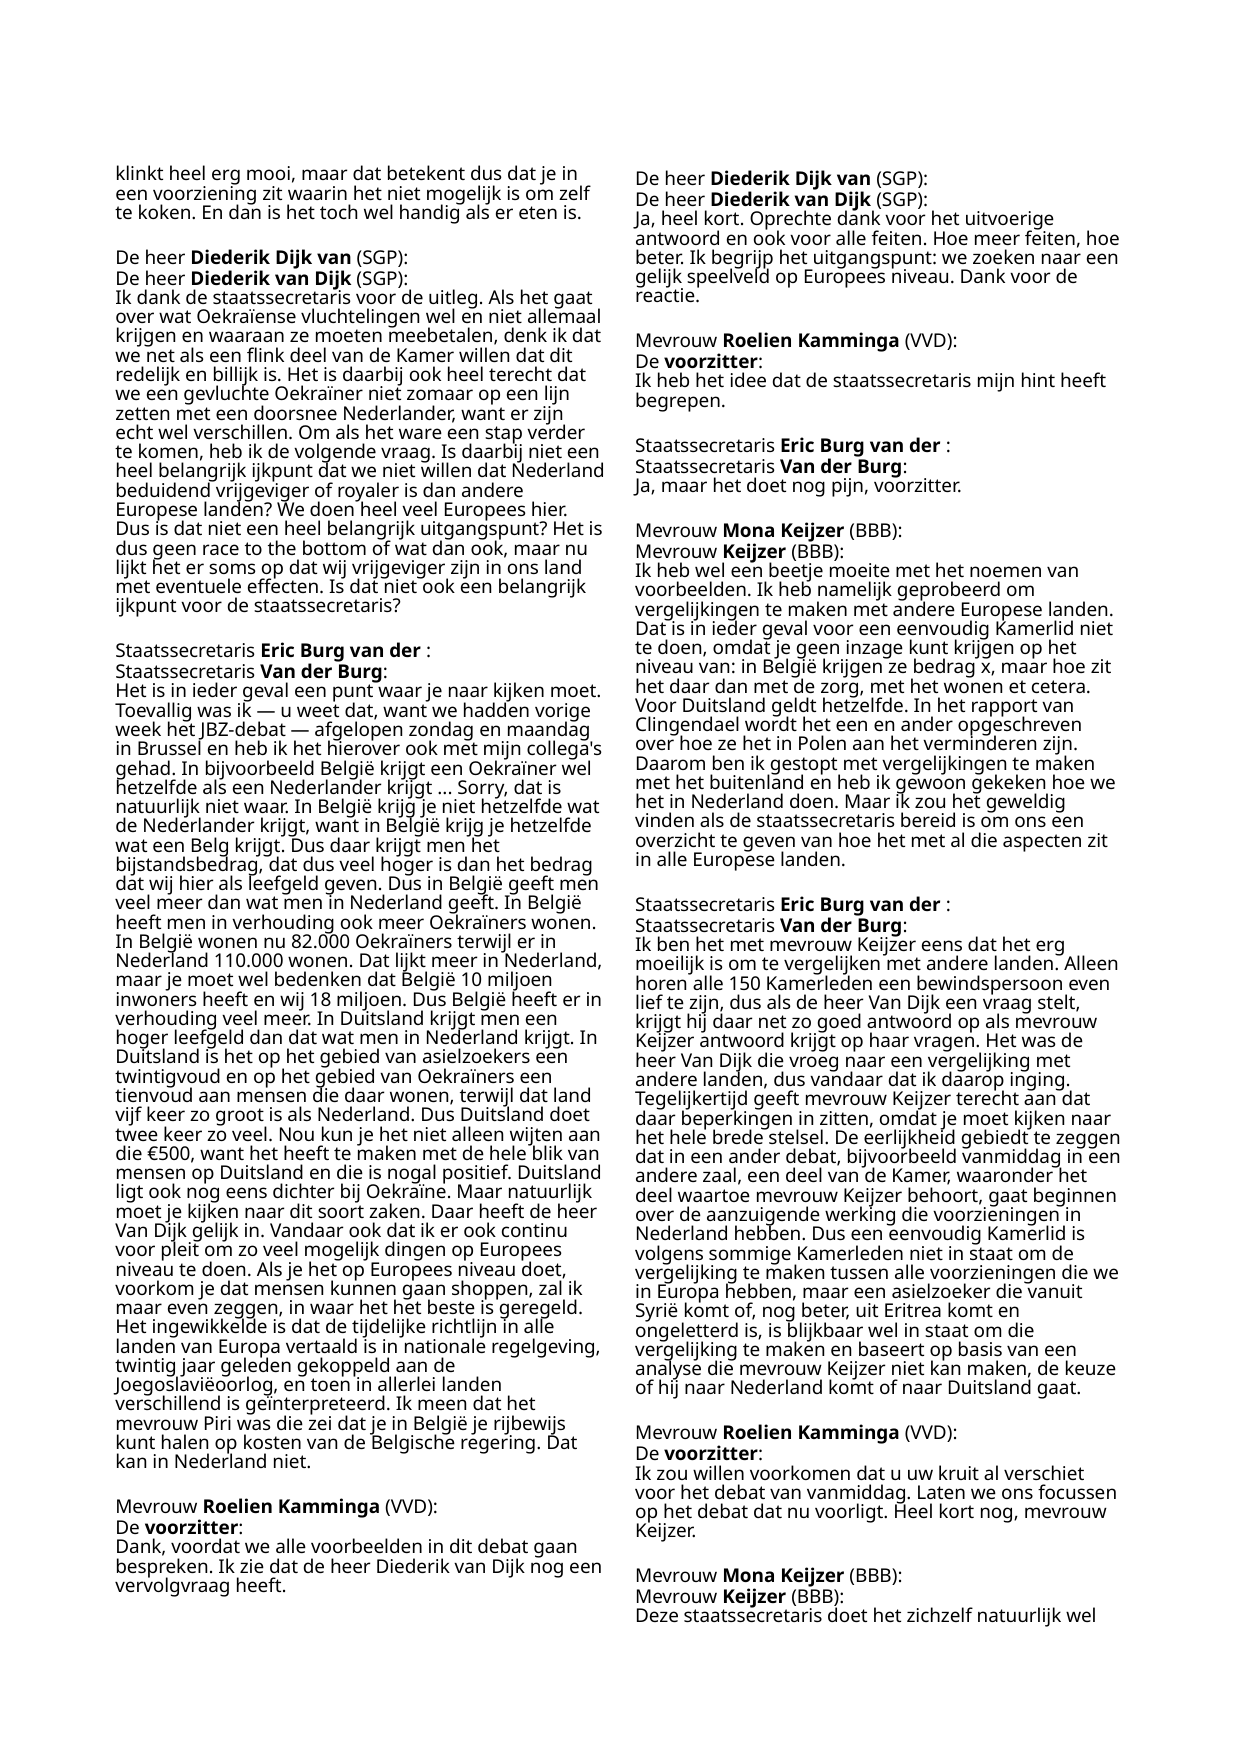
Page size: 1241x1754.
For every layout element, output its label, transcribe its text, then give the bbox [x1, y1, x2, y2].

text De heer Diederik Dijk van (SGP): [635, 165, 1125, 191]
text Ik heb wel een beetje moeite met het noemen van voorbeelden. Ik heb namelijk geprobeerd om vergelijkingen te maken met andere Europese landen. Dat is in ieder geval voor een eenvoudig Kamerlid niet te doen, omdat je geen inzage kunt krijgen op het niveau van: in België krijgen ze bedrag x, maar hoe zit het daar dan met de zorg, met het wonen et cetera. Voor Duitsland geldt hetzelfde. In het rapport van Clingendael wordt het een en ander opgeschreven over hoe ze het in Polen aan het verminderen zijn. Daarom ben ik gestopt met vergelijkingen te maken met het buitenland en heb ik gewoon gekeken hoe we het in Nederland doen. Maar ik zou het geweldig vinden als de staatssecretaris bereid is om ons een overzicht te geven van hoe het met al die aspecten zit in alle Europese landen. [635, 562, 1125, 870]
text Ik heb het idee dat de staatssecretaris mijn hint heeft begrepen. [635, 372, 1125, 411]
text Ja, maar het doet nog pijn, voorzitter. [635, 477, 1125, 496]
text klinkt heel erg mooi, maar dat betekent dus dat je in een voorziening zit waarin het niet mogelijk is om zelf te koken. En dan is het toch wel handig als er eten is. [115, 165, 605, 223]
text Ja, heel kort. Oprechte dank voor het uitvoerige antwoord en ook voor alle feiten. Hoe meer feiten, hoe beter. Ik begrijp het uitgangspunt: we zoeken naar een gelijk speelveld op Europees niveau. Dank voor de reactie. [635, 210, 1125, 307]
text Mevrouw Roelien Kamminga (VVD): [115, 1493, 605, 1519]
text Mevrouw Roelien Kamminga (VVD): [635, 1419, 1125, 1445]
text Mevrouw Roelien Kamminga (VVD): [635, 327, 1125, 353]
text Mevrouw Mona Keijzer (BBB): [635, 1562, 1125, 1588]
text Staatssecretaris Eric Burg van der : [635, 891, 1125, 917]
text De voorzitter: [635, 353, 1125, 372]
text Het is in ieder geval een punt waar je naar kijken moet. Toevallig was ik — u weet dat, want we hadden vorige week het JBZ-debat — afgelopen zondag en maandag in Brussel en heb ik het hierover ook met mijn collega's gehad. In bijvoorbeeld België krijgt een Oekraïner wel hetzelfde als een Nederlander krijgt ... Sorry, dat is natuurlijk niet waar. In België krijg je niet hetzelfde wat de Nederlander krijgt, want in België krijg je hetzelfde wat een Belg krijgt. Dus daar krijgt men het bijstandsbedrag, dat dus veel hoger is dan het bedrag dat wij hier als leefgeld geven. Dus in België geeft men veel meer dan wat men in Nederland geeft. In België heeft men in verhouding ook meer Oekraïners wonen. In België wonen nu 82.000 Oekraïners terwijl er in Nederland 110.000 wonen. Dat lijkt meer in Nederland, maar je moet wel bedenken dat België 10 miljoen inwoners heeft en wij 18 miljoen. Dus België heeft er in verhouding veel meer. In Duitsland krijgt men een hoger leefgeld dan dat wat men in Nederland krijgt. In Duitsland is het op het gebied van asielzoekers een twintigvoud en op het gebied van Oekraïners een tienvoud aan mensen die daar wonen, terwijl dat land vijf keer zo groot is als Nederland. Dus Duitsland doet twee keer zo veel. Nou kun je het niet alleen wijten aan die €500, want het heeft te maken met de hele blik van mensen op Duitsland en die is nogal positief. Duitsland ligt ook nog eens dichter bij Oekraïne. Maar natuurlijk moet je kijken naar dit soort zaken. Daar heeft de heer Van Dijk gelijk in. Vandaar ook dat ik er ook continu voor pleit om zo veel mogelijk dingen op Europees niveau te doen. Als je het op Europees niveau doet, voorkom je dat mensen kunnen gaan shoppen, zal ik maar even zeggen, in waar het het beste is geregeld. Het ingewikkelde is dat de tijdelijke richtlijn in alle landen van Europa vertaald is in nationale regelgeving, twintig jaar geleden gekoppeld aan de Joegoslaviëoorlog, en toen in allerlei landen verschillend is geïnterpreteerd. Ik meen dat het mevrouw Piri was die zei dat je in België je rijbewijs kunt halen op kosten van de Belgische regering. Dat kan in Nederland niet. [115, 682, 605, 1472]
text Deze staatssecretaris doet het zichzelf natuurlijk wel [635, 1607, 1125, 1627]
text Dank, voordat we alle voorbeelden in dit debat gaan bespreken. Ik zie dat de heer Diederik van Dijk nog een vervolgvraag heeft. [115, 1538, 605, 1596]
text Staatssecretaris Van der Burg: [635, 917, 1125, 936]
text De voorzitter: [115, 1519, 605, 1538]
text Staatssecretaris Van der Burg: [635, 458, 1125, 477]
text De heer Diederik van Dijk (SGP): [115, 270, 605, 289]
text De voorzitter: [635, 1445, 1125, 1464]
text Mevrouw Keijzer (BBB): [635, 543, 1125, 562]
text Staatssecretaris Van der Burg: [115, 663, 605, 682]
text Staatssecretaris Eric Burg van der : [115, 637, 605, 663]
text Mevrouw Keijzer (BBB): [635, 1588, 1125, 1607]
text Mevrouw Mona Keijzer (BBB): [635, 517, 1125, 543]
text Ik zou willen voorkomen dat u uw kruit al verschiet voor het debat van vanmiddag. Laten we ons focussen op het debat dat nu voorligt. Heel kort nog, mevrouw Keijzer. [635, 1464, 1125, 1542]
text Ik ben het met mevrouw Keijzer eens dat het erg moeilijk is om te vergelijken met andere landen. Alleen horen alle 150 Kamerleden een bewindspersoon even lief te zijn, dus als de heer Van Dijk een vraag stelt, krijgt hij daar net zo goed antwoord op als mevrouw Keijzer antwoord krijgt op haar vragen. Het was de heer Van Dijk die vroeg naar een vergelijking met andere landen, dus vandaar dat ik daarop inging. Tegelijkertijd geeft mevrouw Keijzer terecht aan dat daar beperkingen in zitten, omdat je moet kijken naar het hele brede stelsel. De eerlijkheid gebiedt te zeggen dat in een ander debat, bijvoorbeeld vanmiddag in een andere zaal, een deel van de Kamer, waaronder het deel waartoe mevrouw Keijzer behoort, gaat beginnen over de aanzuigende werking die voorzieningen in Nederland hebben. Dus een eenvoudig Kamerlid is volgens sommige Kamerleden niet in staat om de vergelijking te maken tussen alle voorzieningen die we in Europa hebben, maar een asielzoeker die vanuit Syrië komt of, nog beter, uit Eritrea komt en ongeletterd is, is blijkbaar wel in staat om die vergelijking te maken en baseert op basis van een analyse die mevrouw Keijzer niet kan maken, de keuze of hij naar Nederland komt of naar Duitsland gaat. [635, 936, 1125, 1399]
text Ik dank de staatssecretaris voor de uitleg. Als het gaat over wat Oekraïense vluchtelingen wel en niet allemaal krijgen en waaraan ze moeten meebetalen, denk ik dat we net als een flink deel van de Kamer willen dat dit redelijk en billijk is. Het is daarbij ook heel terecht dat we een gevluchte Oekraïner niet zomaar op een lijn zetten met een doorsnee Nederlander, want er zijn echt wel verschillen. Om als het ware een stap verder te komen, heb ik de volgende vraag. Is daarbij niet een heel belangrijk ijkpunt dat we niet willen dat Nederland beduidend vrijgeviger of royaler is dan andere Europese landen? We doen heel veel Europees hier. Dus is dat niet een heel belangrijk uitgangspunt? Het is dus geen race to the bottom of wat dan ook, maar nu lijkt het er soms op dat wij vrijgeviger zijn in ons land met eventuele effecten. Is dat niet ook een belangrijk ijkpunt voor de staatssecretaris? [115, 289, 605, 617]
text De heer Diederik Dijk van (SGP): [115, 244, 605, 270]
text Staatssecretaris Eric Burg van der : [635, 432, 1125, 458]
text De heer Diederik van Dijk (SGP): [635, 191, 1125, 210]
